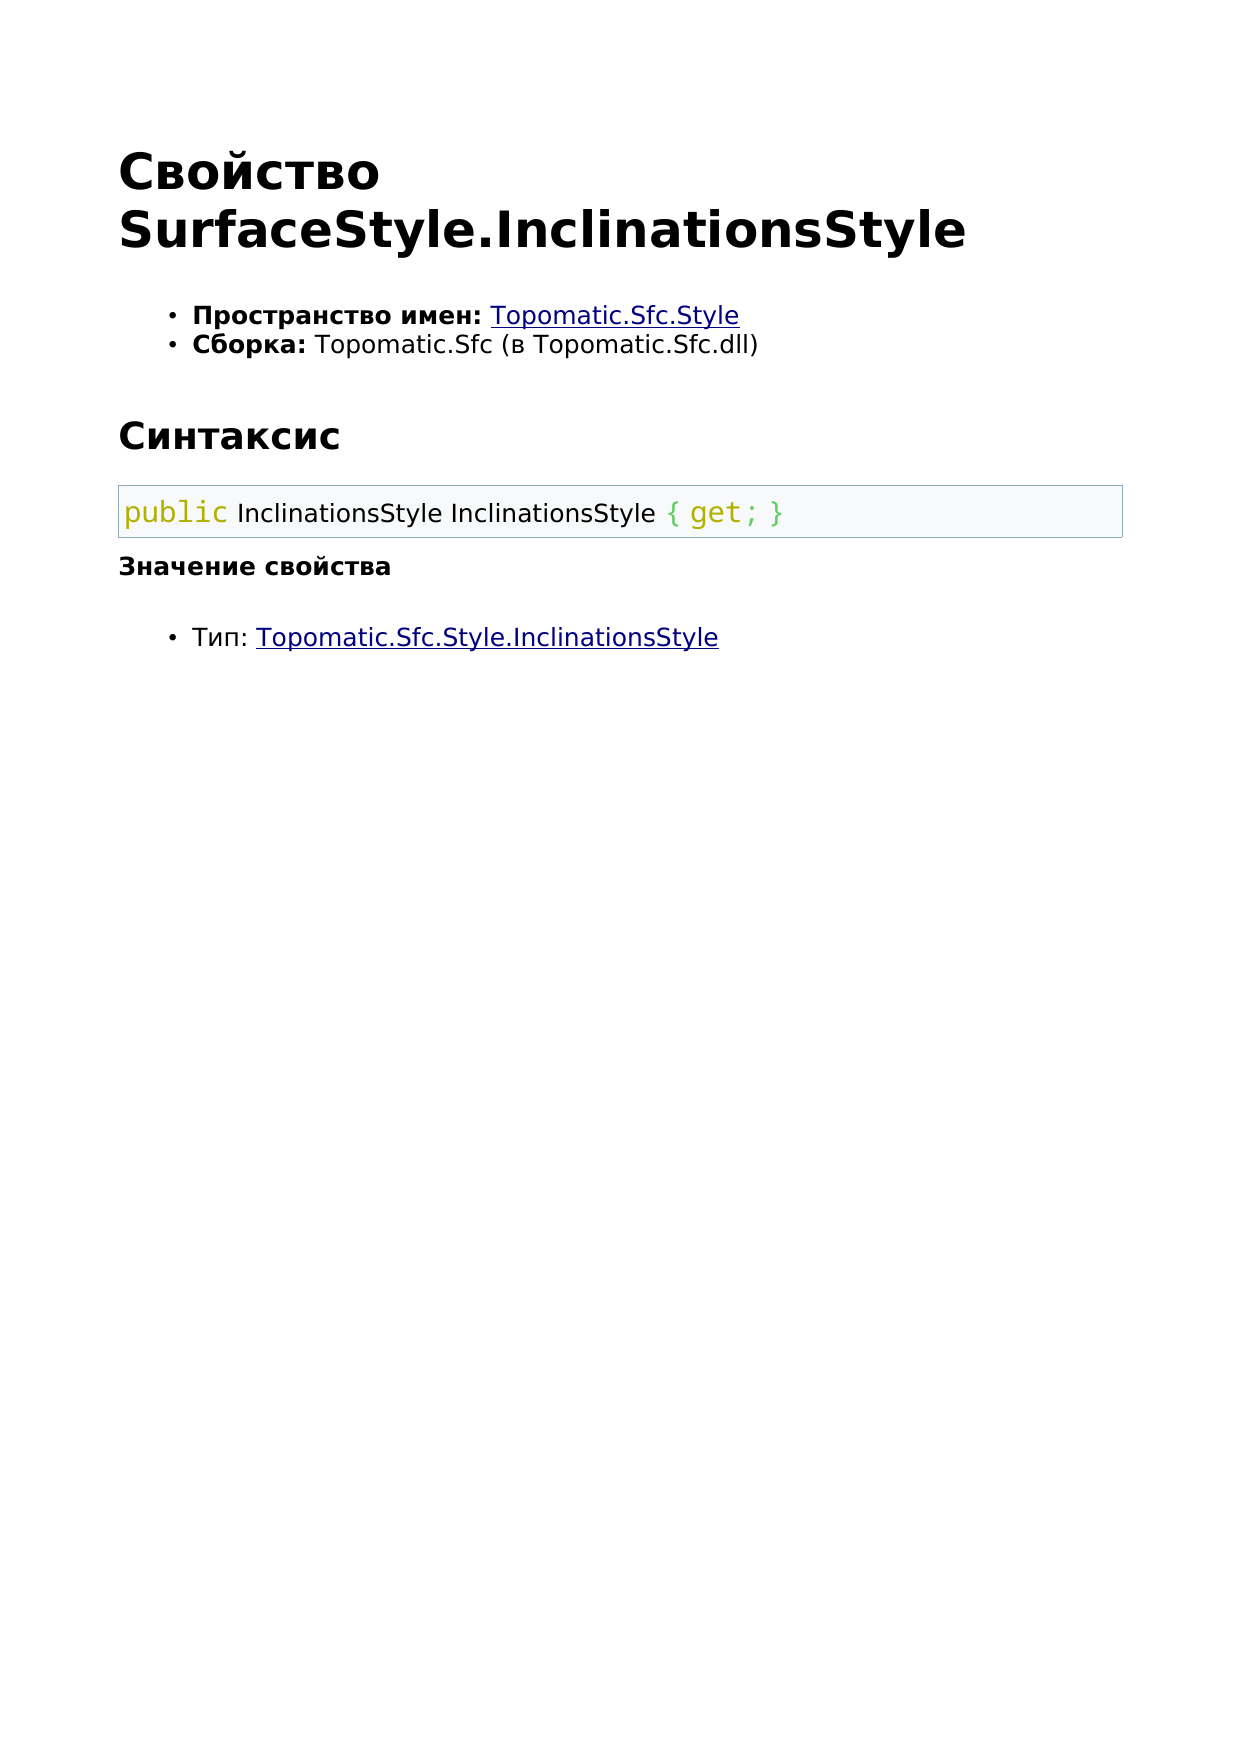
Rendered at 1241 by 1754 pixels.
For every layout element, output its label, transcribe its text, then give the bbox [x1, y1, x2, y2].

list Тип: Topomatic.Sfc.Style.InclinationsStyle [177, 623, 1122, 652]
list Пространство имен: Topomatic.Sfc.Style [177, 302, 1122, 331]
subtitle Свойство SurfaceStyle.InclinationsStyle [118, 143, 1122, 259]
text Значение свойства [118, 552, 1122, 581]
list Сборка: Topomatic.Sfc (в Topomatic.Sfc.dll) [177, 331, 1122, 360]
subtitle Синтаксис [118, 414, 1122, 458]
table_header public InclinationsStyle InclinationsStyle { get; } [119, 486, 1122, 537]
